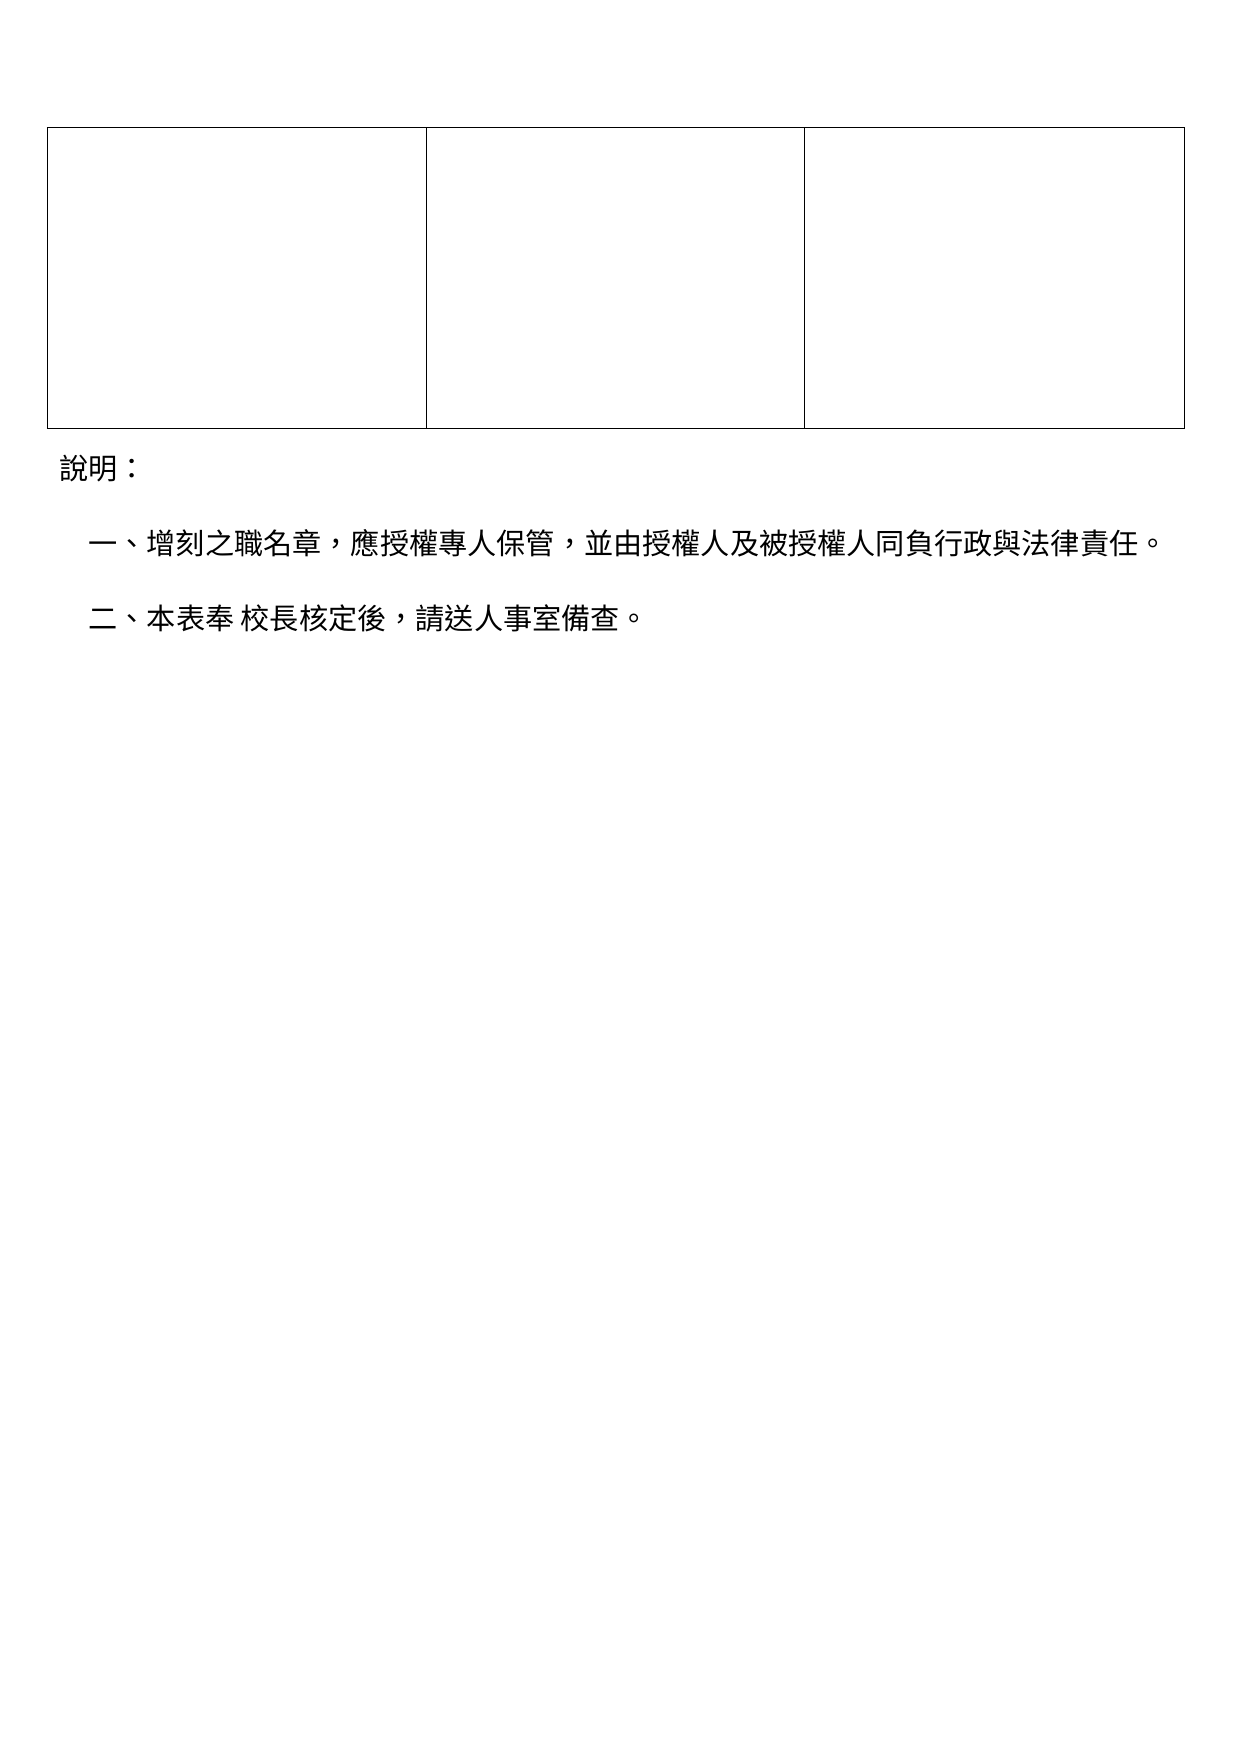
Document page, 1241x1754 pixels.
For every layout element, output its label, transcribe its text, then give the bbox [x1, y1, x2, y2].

table_cell [48, 128, 426, 428]
text 二、本表奉 校長核定後，請送人事室備查。 [59, 579, 1181, 654]
text 一、增刻之職名章，應授權專人保管，並由授權人及被授權人同負行政與法律責任。 [88, 504, 1181, 579]
text 說明： [59, 429, 1181, 504]
table_cell [805, 128, 1184, 428]
table_cell [427, 128, 804, 428]
